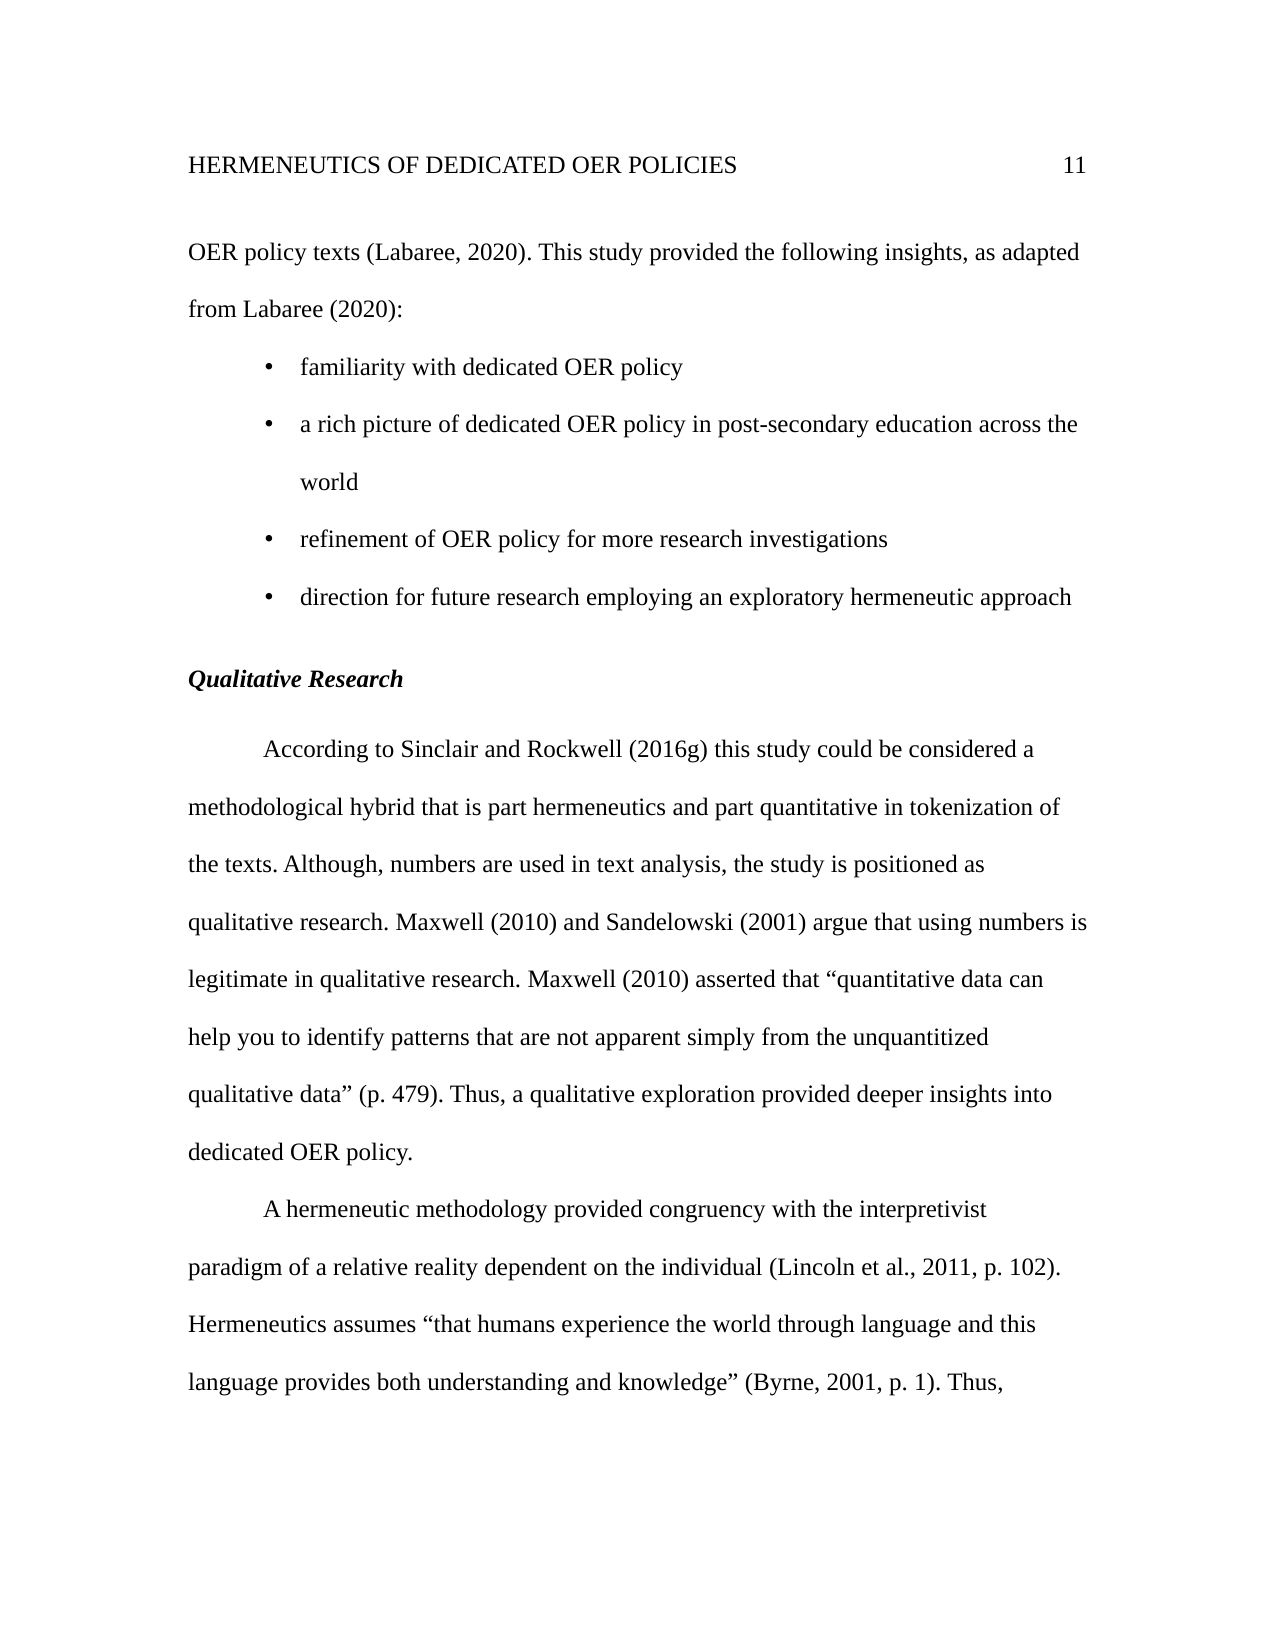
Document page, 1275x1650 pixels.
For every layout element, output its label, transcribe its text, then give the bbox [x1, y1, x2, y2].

list direction for future research employing an exploratory hermeneutic approach [264, 582, 1087, 611]
text OER policy texts (Labaree, 2020). This study provided the following insights, as adapted from Labaree (2020): [188, 237, 1087, 323]
text A hermeneutic methodology provided congruency with the interpretivist paradigm of a relative reality dependent on the individual (Lincoln et al., 2011, p. 102). Hermeneutics assumes “that humans experience the world through language and this language provides both understanding and knowledge” (Byrne, 2001, p. 1). Thus, [188, 1194, 1087, 1396]
list a rich picture of dedicated OER policy in post-secondary education across the world [264, 409, 1087, 496]
list refinement of OER policy for more research investigations [264, 524, 1087, 553]
subtitle Qualitative Research [188, 664, 1087, 693]
list familiarity with dedicated OER policy [264, 352, 1087, 381]
text According to Sinclair and Rockwell (2016g) this study could be considered a methodological hybrid that is part hermeneutics and part quantitative in tokenization of the texts. Although, numbers are used in text analysis, the study is positioned as qualitative research. Maxwell (2010) and Sandelowski (2001) argue that using numbers is legitimate in qualitative research. Maxwell (2010) asserted that “quantitative data can help you to identify patterns that are not apparent simply from the unquantitized qualitative data” (p. 479). Thus, a qualitative exploration provided deeper insights into dedicated OER policy. [188, 734, 1087, 1166]
